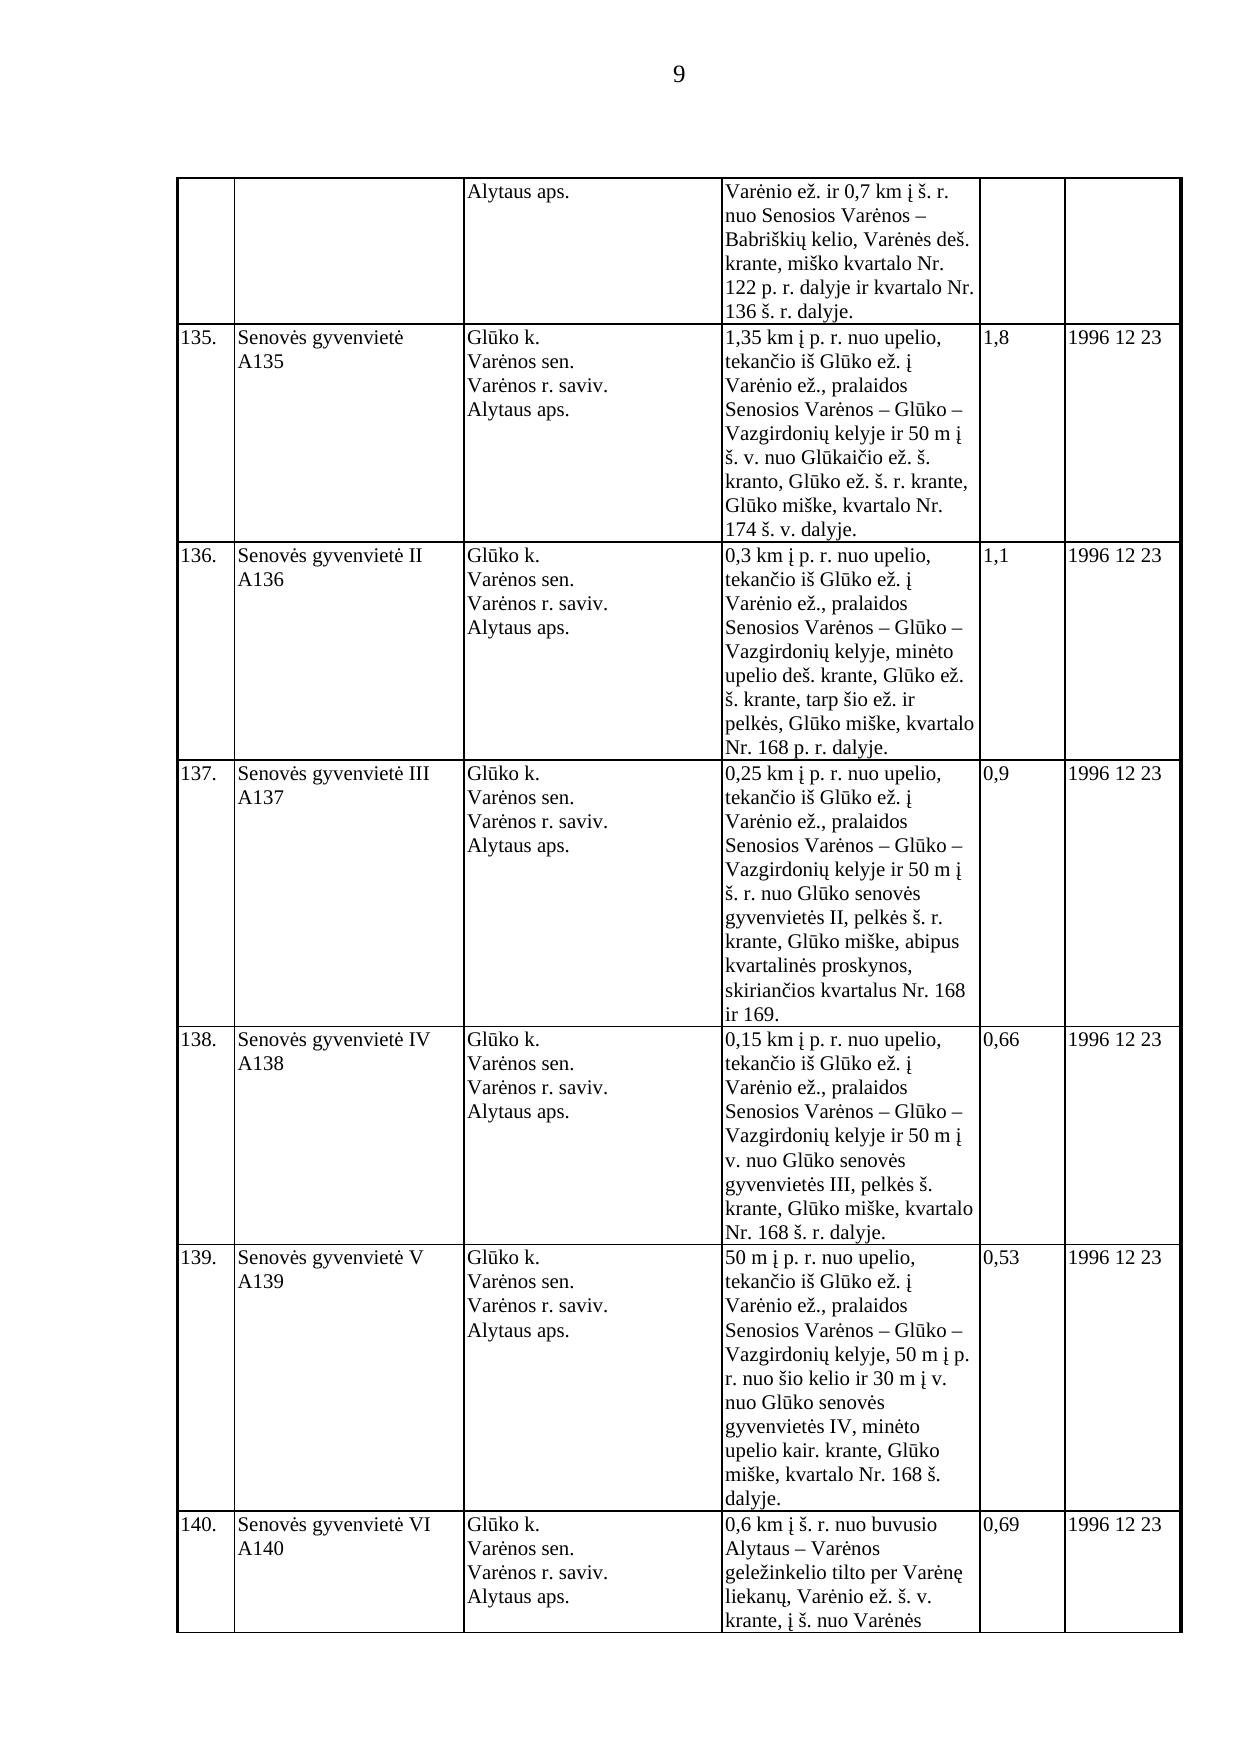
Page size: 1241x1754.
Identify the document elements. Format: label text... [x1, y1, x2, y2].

table_cell 136. [179, 543, 234, 759]
table_cell 0,6 km į š. r. nuo buvusio Alytaus – Varėnos geležinkelio tilto per Varėnę liekanų, Varėnio ež. š. v. krante, į š. nuo Varėnės [723, 1512, 979, 1632]
table_cell Glūko k. Varėnos sen. Varėnos r. saviv. Alytaus aps. [465, 325, 721, 541]
table_cell Senovės gyvenvietė A135 [235, 325, 463, 541]
table_cell 140. [179, 1512, 234, 1632]
table_cell 1996 12 23 [1066, 1245, 1179, 1510]
table_cell 135. [179, 325, 234, 541]
table_cell 1996 12 23 [1066, 761, 1179, 1026]
table_cell 138. [179, 1027, 234, 1244]
table_cell 0,66 [981, 1027, 1064, 1244]
table_cell Senovės gyvenvietė III A137 [235, 761, 463, 1026]
table_cell 139. [179, 1245, 234, 1510]
table_cell Alytaus aps. [465, 179, 721, 323]
table_cell 1996 12 23 [1066, 1512, 1179, 1632]
table_cell Senovės gyvenvietė II A136 [235, 543, 463, 759]
table_cell [235, 179, 463, 323]
table_cell 1996 12 23 [1066, 1027, 1179, 1244]
table_cell Glūko k. Varėnos sen. Varėnos r. saviv. Alytaus aps. [465, 1245, 721, 1510]
table_cell 1996 12 23 [1066, 325, 1179, 541]
table_cell Glūko k. Varėnos sen. Varėnos r. saviv. Alytaus aps. [465, 1027, 721, 1244]
table_cell 0,53 [981, 1245, 1064, 1510]
table_cell [179, 179, 234, 323]
table_cell 0,69 [981, 1512, 1064, 1632]
table_cell [1066, 179, 1179, 323]
table_cell 1996 12 23 [1066, 543, 1179, 759]
table_cell [981, 179, 1064, 323]
table_cell 1,8 [981, 325, 1064, 541]
table_cell Glūko k. Varėnos sen. Varėnos r. saviv. Alytaus aps. [465, 543, 721, 759]
table_cell 0,25 km į p. r. nuo upelio, tekančio iš Glūko ež. į Varėnio ež., pralaidos Senosios Varėnos – Glūko – Vazgirdonių kelyje ir 50 m į š. r. nuo Glūko senovės gyvenvietės II, pelkės š. r. krante, Glūko miške, abipus kvartalinės proskynos, skiriančios kvartalus Nr. 168 ir 169. [723, 761, 979, 1026]
table_cell 0,3 km į p. r. nuo upelio, tekančio iš Glūko ež. į Varėnio ež., pralaidos Senosios Varėnos – Glūko – Vazgirdonių kelyje, minėto upelio deš. krante, Glūko ež. š. krante, tarp šio ež. ir pelkės, Glūko miške, kvartalo Nr. 168 p. r. dalyje. [723, 543, 979, 759]
table_cell 1,1 [981, 543, 1064, 759]
table_cell Glūko k. Varėnos sen. Varėnos r. saviv. Alytaus aps. [465, 1512, 721, 1632]
table_cell Varėnio ež. ir 0,7 km į š. r. nuo Senosios Varėnos – Babriškių kelio, Varėnės deš. krante, miško kvartalo Nr. 122 p. r. dalyje ir kvartalo Nr. 136 š. r. dalyje. [723, 179, 979, 323]
table_cell Senovės gyvenvietė VI A140 [235, 1512, 463, 1632]
table_cell Senovės gyvenvietė IV A138 [235, 1027, 463, 1244]
table_cell 0,9 [981, 761, 1064, 1026]
table_cell 137. [179, 761, 234, 1026]
table_cell 50 m į p. r. nuo upelio, tekančio iš Glūko ež. į Varėnio ež., pralaidos Senosios Varėnos – Glūko – Vazgirdonių kelyje, 50 m į p. r. nuo šio kelio ir 30 m į v. nuo Glūko senovės gyvenvietės IV, minėto upelio kair. krante, Glūko miške, kvartalo Nr. 168 š. dalyje. [723, 1245, 979, 1510]
table_cell 1,35 km į p. r. nuo upelio, tekančio iš Glūko ež. į Varėnio ež., pralaidos Senosios Varėnos – Glūko – Vazgirdonių kelyje ir 50 m į š. v. nuo Glūkaičio ež. š. kranto, Glūko ež. š. r. krante, Glūko miške, kvartalo Nr. 174 š. v. dalyje. [723, 325, 979, 541]
table_cell Senovės gyvenvietė V A139 [235, 1245, 463, 1510]
table_cell 0,15 km į p. r. nuo upelio, tekančio iš Glūko ež. į Varėnio ež., pralaidos Senosios Varėnos – Glūko – Vazgirdonių kelyje ir 50 m į v. nuo Glūko senovės gyvenvietės III, pelkės š. krante, Glūko miške, kvartalo Nr. 168 š. r. dalyje. [723, 1027, 979, 1244]
table_cell Glūko k. Varėnos sen. Varėnos r. saviv. Alytaus aps. [465, 761, 721, 1026]
